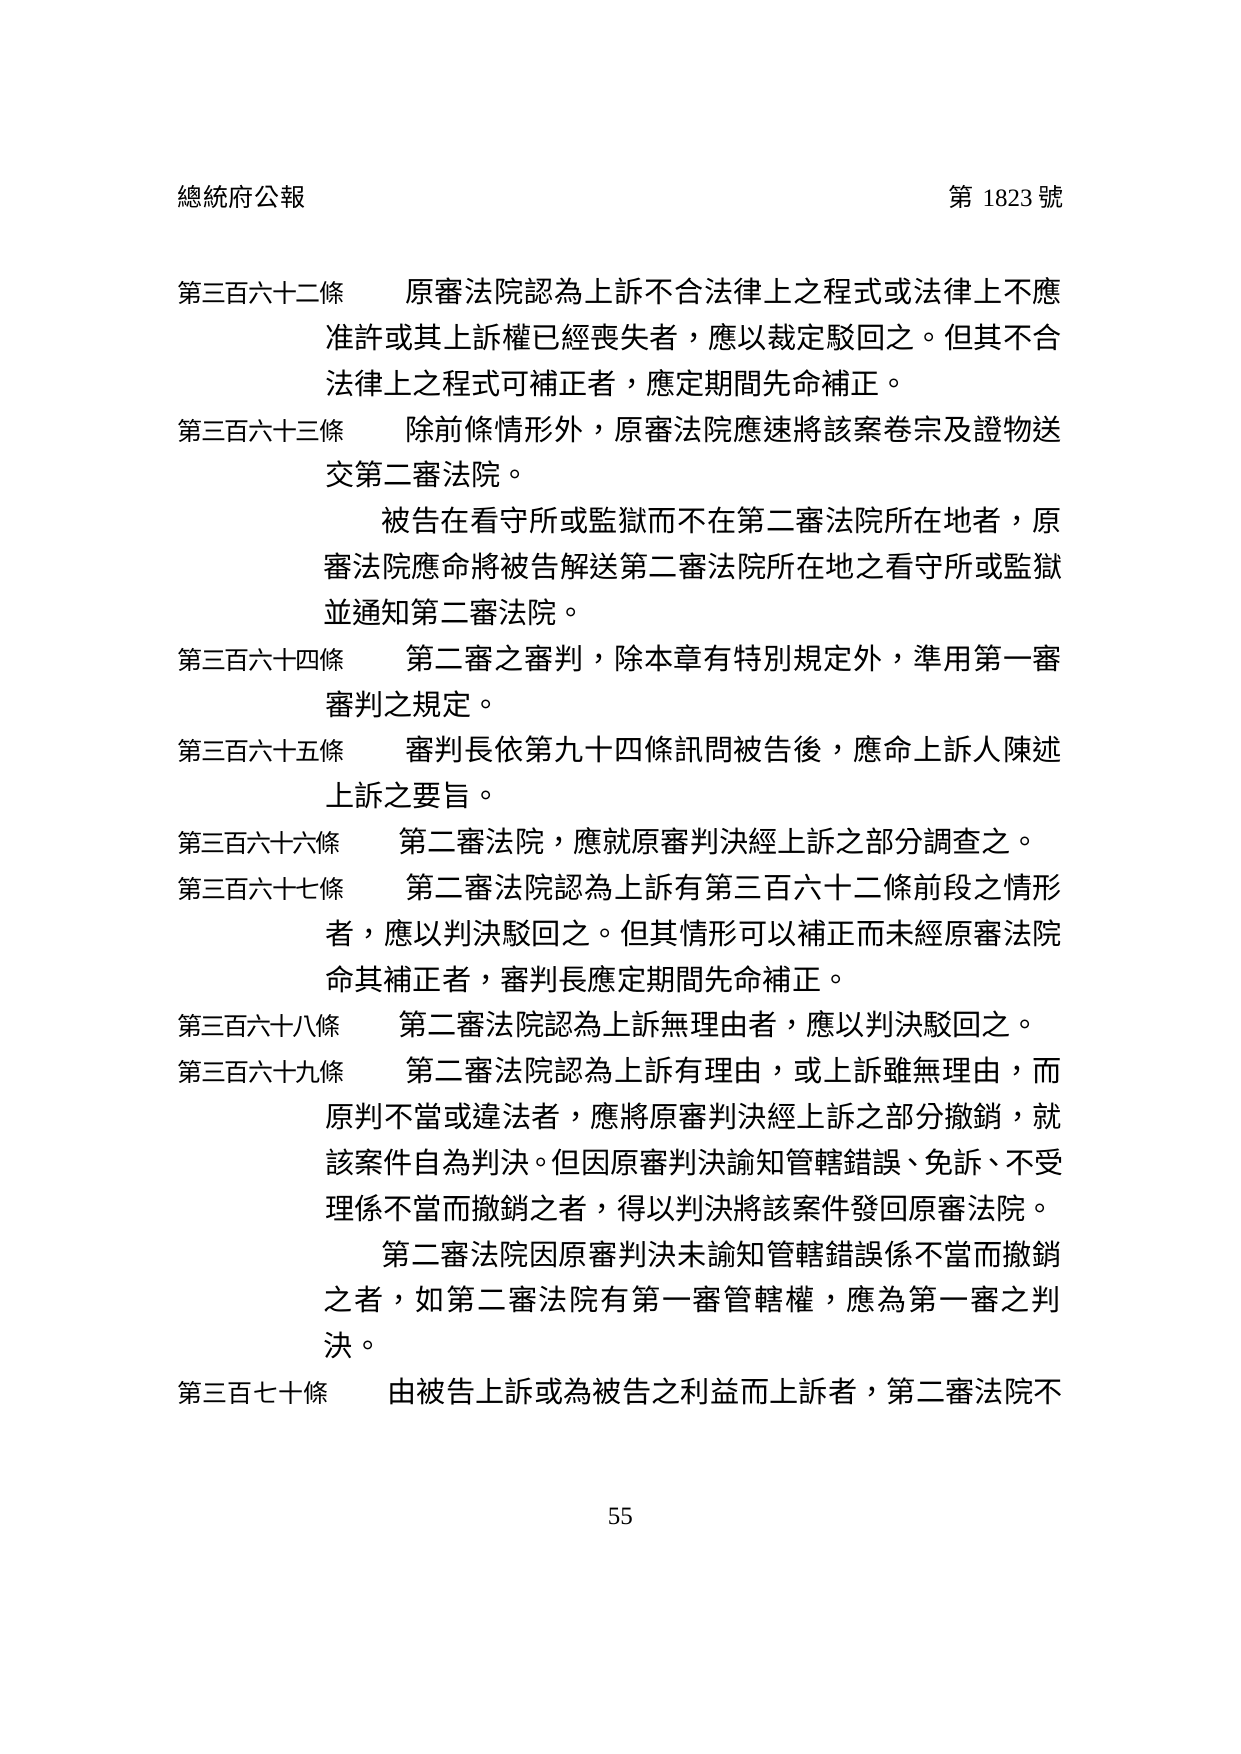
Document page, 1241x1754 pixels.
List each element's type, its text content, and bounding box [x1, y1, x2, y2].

text 第二審法院因原審判決未諭知管轄錯誤係不當而撤銷之者，如第二審法院有第一審管轄權，應為第一審之判決。 [323, 1228, 1063, 1366]
text 第三百六十二條 原審法院認為上訴不合法律上之程式或法律上不應准許或其上訴權已經喪失者，應以裁定駁回之。但其不合法律上之程式可補正者，應定期間先命補正。 [177, 266, 1063, 403]
text 第三百七十條 由被告上訴或為被告之利益而上訴者，第二審法院不 [177, 1366, 1063, 1412]
text 第三百六十四條 第二審之審判，除本章有特別規定外，準用第一審審判之規定。 [177, 632, 1063, 724]
text 第三百六十八條 第二審法院認為上訴無理由者，應以判決駁回之。 [177, 999, 1063, 1045]
text 第三百六十五條 審判長依第九十四條訊問被告後，應命上訴人陳述上訴之要旨。 [177, 724, 1063, 816]
text 第三百六十三條 除前條情形外，原審法院應速將該案卷宗及證物送交第二審法院。 [177, 403, 1063, 495]
text 第三百六十九條 第二審法院認為上訴有理由，或上訴雖無理由，而原判不當或違法者，應將原審判決經上訴之部分撤銷，就該案件自為判決。但因原審判決諭知管轄錯誤、免訴、不受理係不當而撤銷之者，得以判決將該案件發回原審法院。 [177, 1045, 1063, 1228]
text 第三百六十六條 第二審法院，應就原審判決經上訴之部分調查之。 [177, 816, 1063, 862]
text 被告在看守所或監獄而不在第二審法院所在地者，原審法院應命將被告解送第二審法院所在地之看守所或監獄，並通知第二審法院。 [323, 495, 1063, 632]
text 第三百六十七條 第二審法院認為上訴有第三百六十二條前段之情形者，應以判決駁回之。但其情形可以補正而未經原審法院命其補正者，審判長應定期間先命補正。 [177, 862, 1063, 999]
